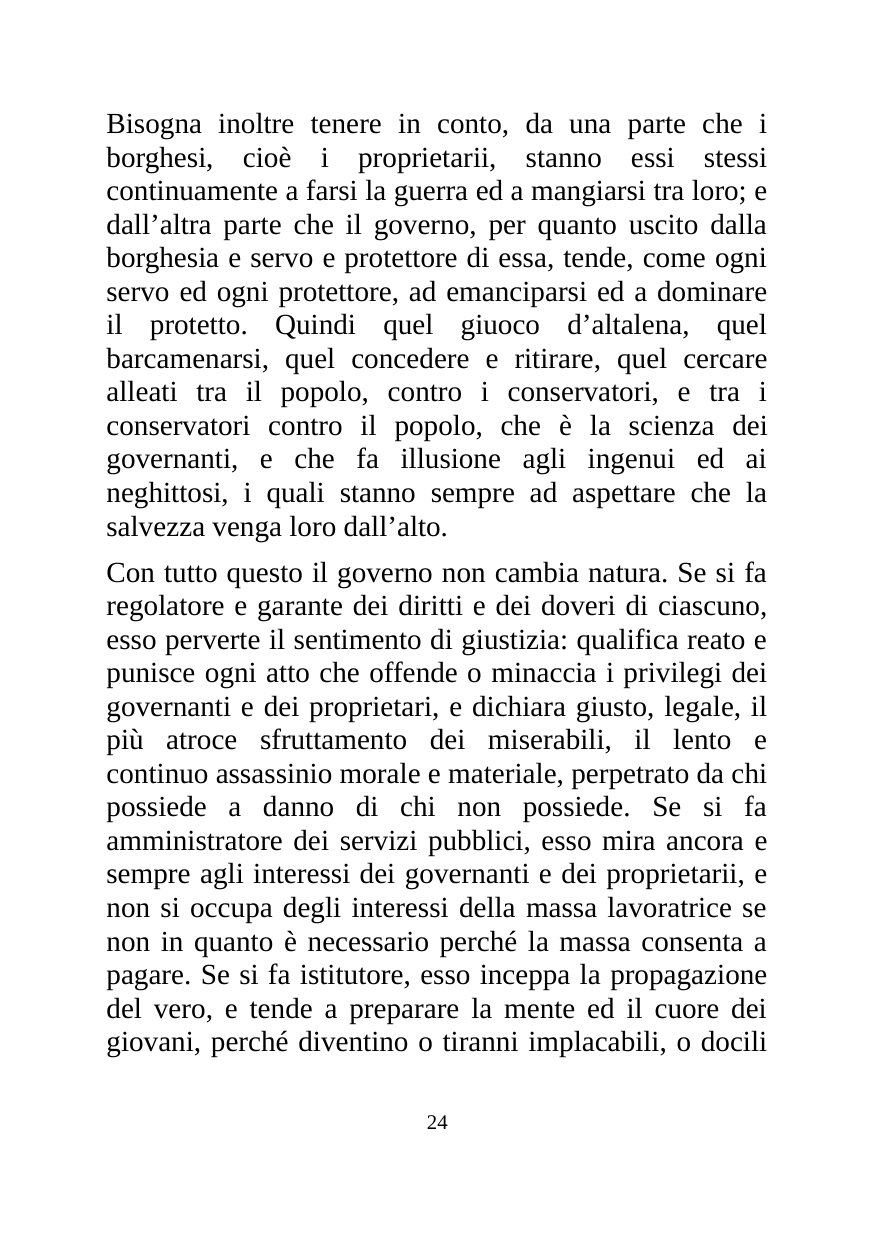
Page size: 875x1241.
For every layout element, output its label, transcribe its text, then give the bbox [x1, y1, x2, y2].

text Con tutto questo il governo non cambia natura. Se si fa regolatore e garante dei diritti e dei doveri di ciascuno, esso perverte il sentimento di giustizia: qualifica reato e punisce ogni atto che offende o minaccia i privilegi dei governanti e dei proprietari, e dichiara giusto, legale, il più atroce sfruttamento dei miserabili, il lento e continuo assassinio morale e materiale, perpetrato da chi possiede a danno di chi non possiede. Se si fa amministratore dei servizi pubblici, esso mira ancora e sempre agli interessi dei governanti e dei proprietarii, e non si occupa degli interessi della massa lavoratrice se non in quanto è necessario perché la massa consenta a pagare. Se si fa istitutore, esso inceppa la propagazione del vero, e tende a preparare la mente ed il cuore dei giovani, perché diventino o tiranni implacabili, o docili [106, 555, 768, 1058]
text Bisogna inoltre tenere in conto, da una parte che i borghesi, cioè i proprietarii, stanno essi stessi continuamente a farsi la guerra ed a mangiarsi tra loro; e dall’altra parte che il governo, per quanto uscito dalla borghesia e servo e protettore di essa, tende, come ogni servo ed ogni protettore, ad emanciparsi ed a dominare il protetto. Quindi quel giuoco d’altalena, quel barcamenarsi, quel concedere e ritirare, quel cercare alleati tra il popolo, contro i conservatori, e tra i conservatori contro il popolo, che è la scienza dei governanti, e che fa illusione agli ingenui ed ai neghittosi, i quali stanno sempre ad aspettare che la salvezza venga loro dall’alto. [106, 106, 768, 542]
